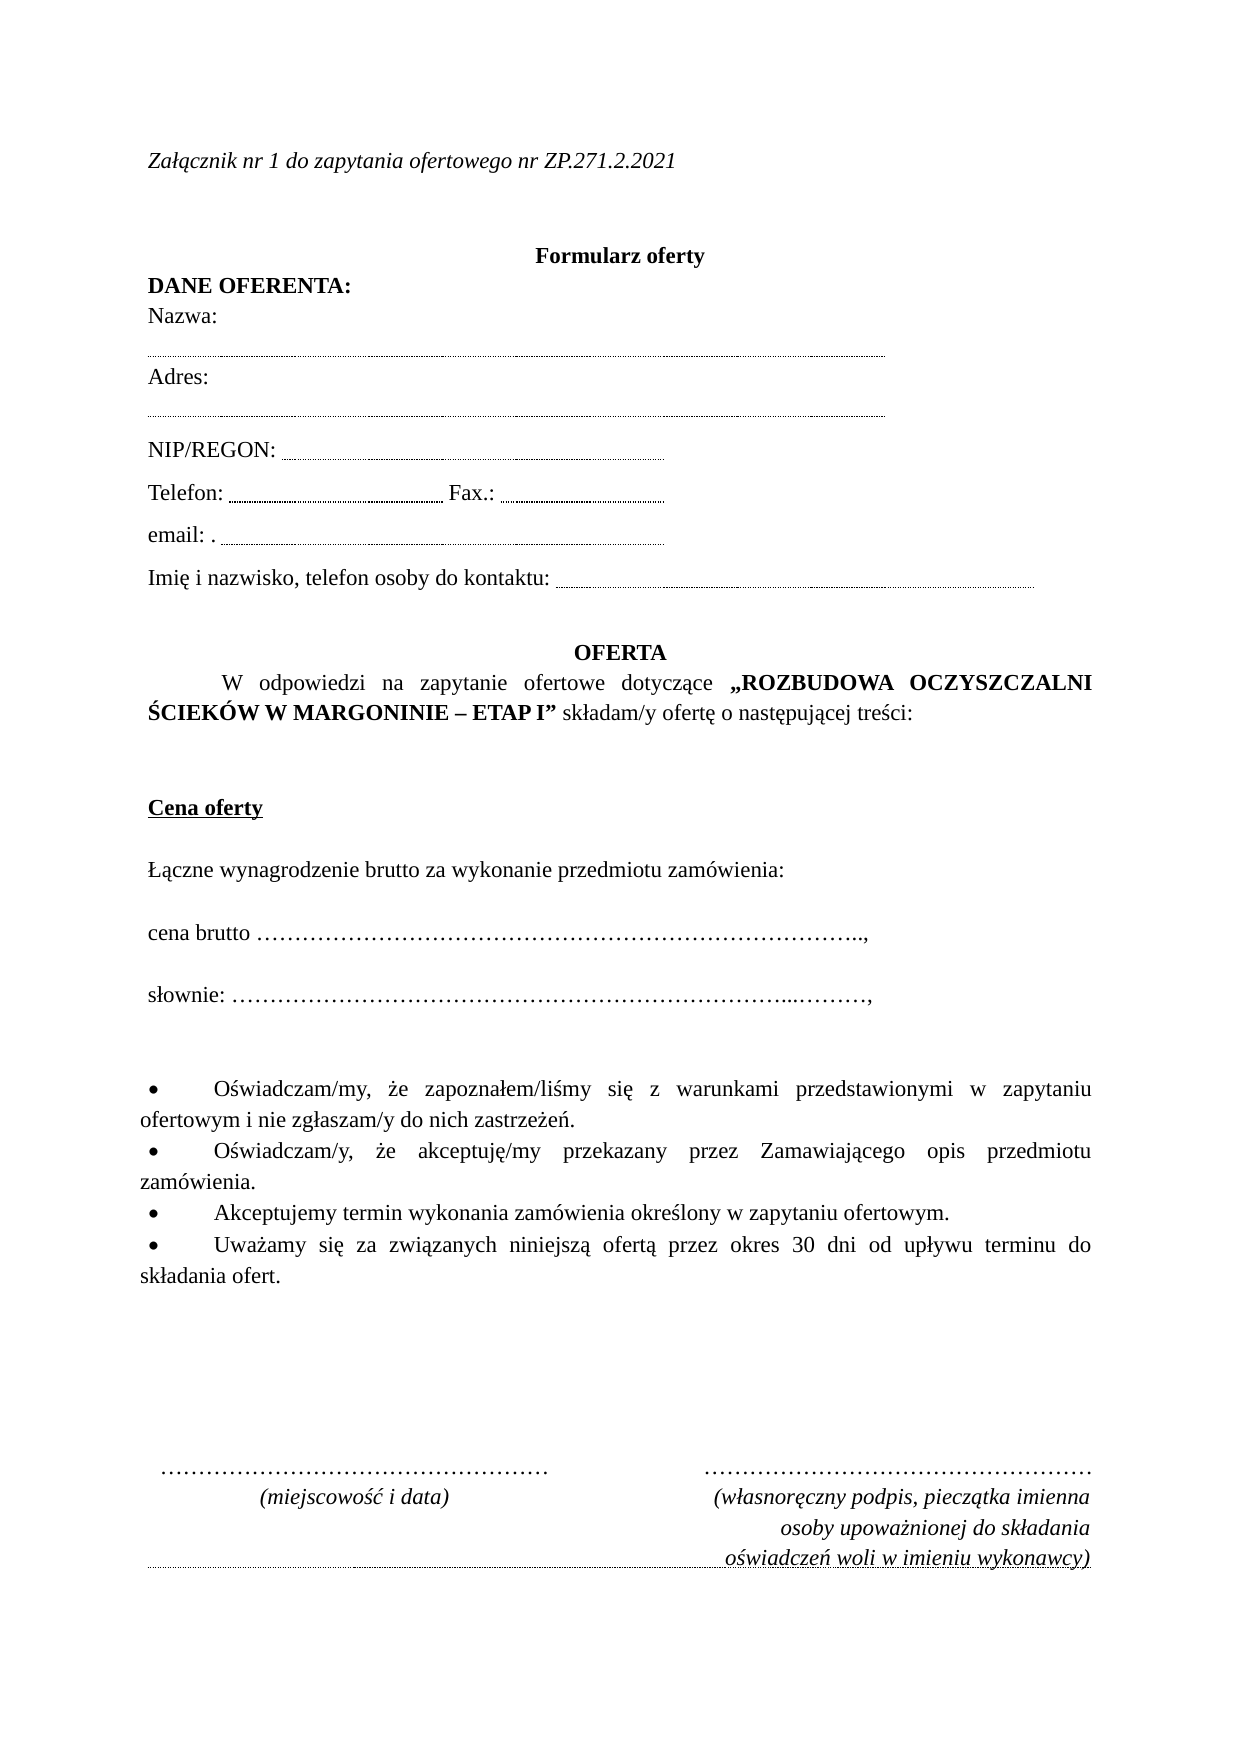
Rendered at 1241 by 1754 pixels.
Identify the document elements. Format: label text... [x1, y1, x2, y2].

text Nazwa: [148, 303, 1093, 329]
list Oświadczam/y, że akceptuję/my przekazany przez Zamawiającego opis przedmiotu zamówienia. [140, 1136, 1093, 1194]
text OFERTA [148, 639, 1093, 665]
text Adres: [148, 363, 1093, 389]
text Załącznik nr 1 do zapytania ofertowego nr ZP.271.2.2021 [148, 148, 1093, 174]
text email: . [148, 521, 1093, 548]
text Imię i nazwisko, telefon osoby do kontaktu: [148, 564, 1093, 590]
text słownie: ………………………………………………………………...………, [148, 981, 1093, 1007]
text …………………………………………… …………………………………………… [148, 1453, 1093, 1479]
text osoby upoważnionej do składania [148, 1513, 1093, 1540]
text Łączne wynagrodzenie brutto za wykonanie przedmiotu zamówienia: [148, 856, 1093, 883]
list Akceptujemy termin wykonania zamówienia określony w zapytaniu ofertowym. [140, 1198, 1093, 1226]
text Formularz oferty [148, 242, 1093, 268]
text Cena oferty [148, 794, 1093, 820]
list Uważamy się za związanych niniejszą ofertą przez okres 30 dni od upływu terminu do składania ofert. [140, 1230, 1093, 1288]
text NIP/REGON: [148, 436, 1093, 462]
text oświadczeń woli w imieniu wykonawcy) [148, 1544, 1093, 1570]
list Oświadczam/my, że zapoznałem/liśmy się z warunkami przedstawionymi w zapytaniu ofertowym i nie zgłaszam/y do nich zastrzeżeń. [140, 1074, 1093, 1132]
text W odpowiedzi na zapytanie ofertowe dotyczące „ROZBUDOWA OCZYSZCZALNI ŚCIEKÓW W MARGONINIE – ETAP I” składam/y ofertę o następującej treści: [148, 669, 1093, 726]
text DANE OFERENTA: [148, 272, 1093, 299]
text (miejscowość i data) (własnoręczny podpis, pieczątka imienna [148, 1483, 1093, 1510]
text cena brutto …………………………………………………………………….., [148, 919, 1093, 945]
text Telefon: Fax.: [148, 479, 1093, 505]
